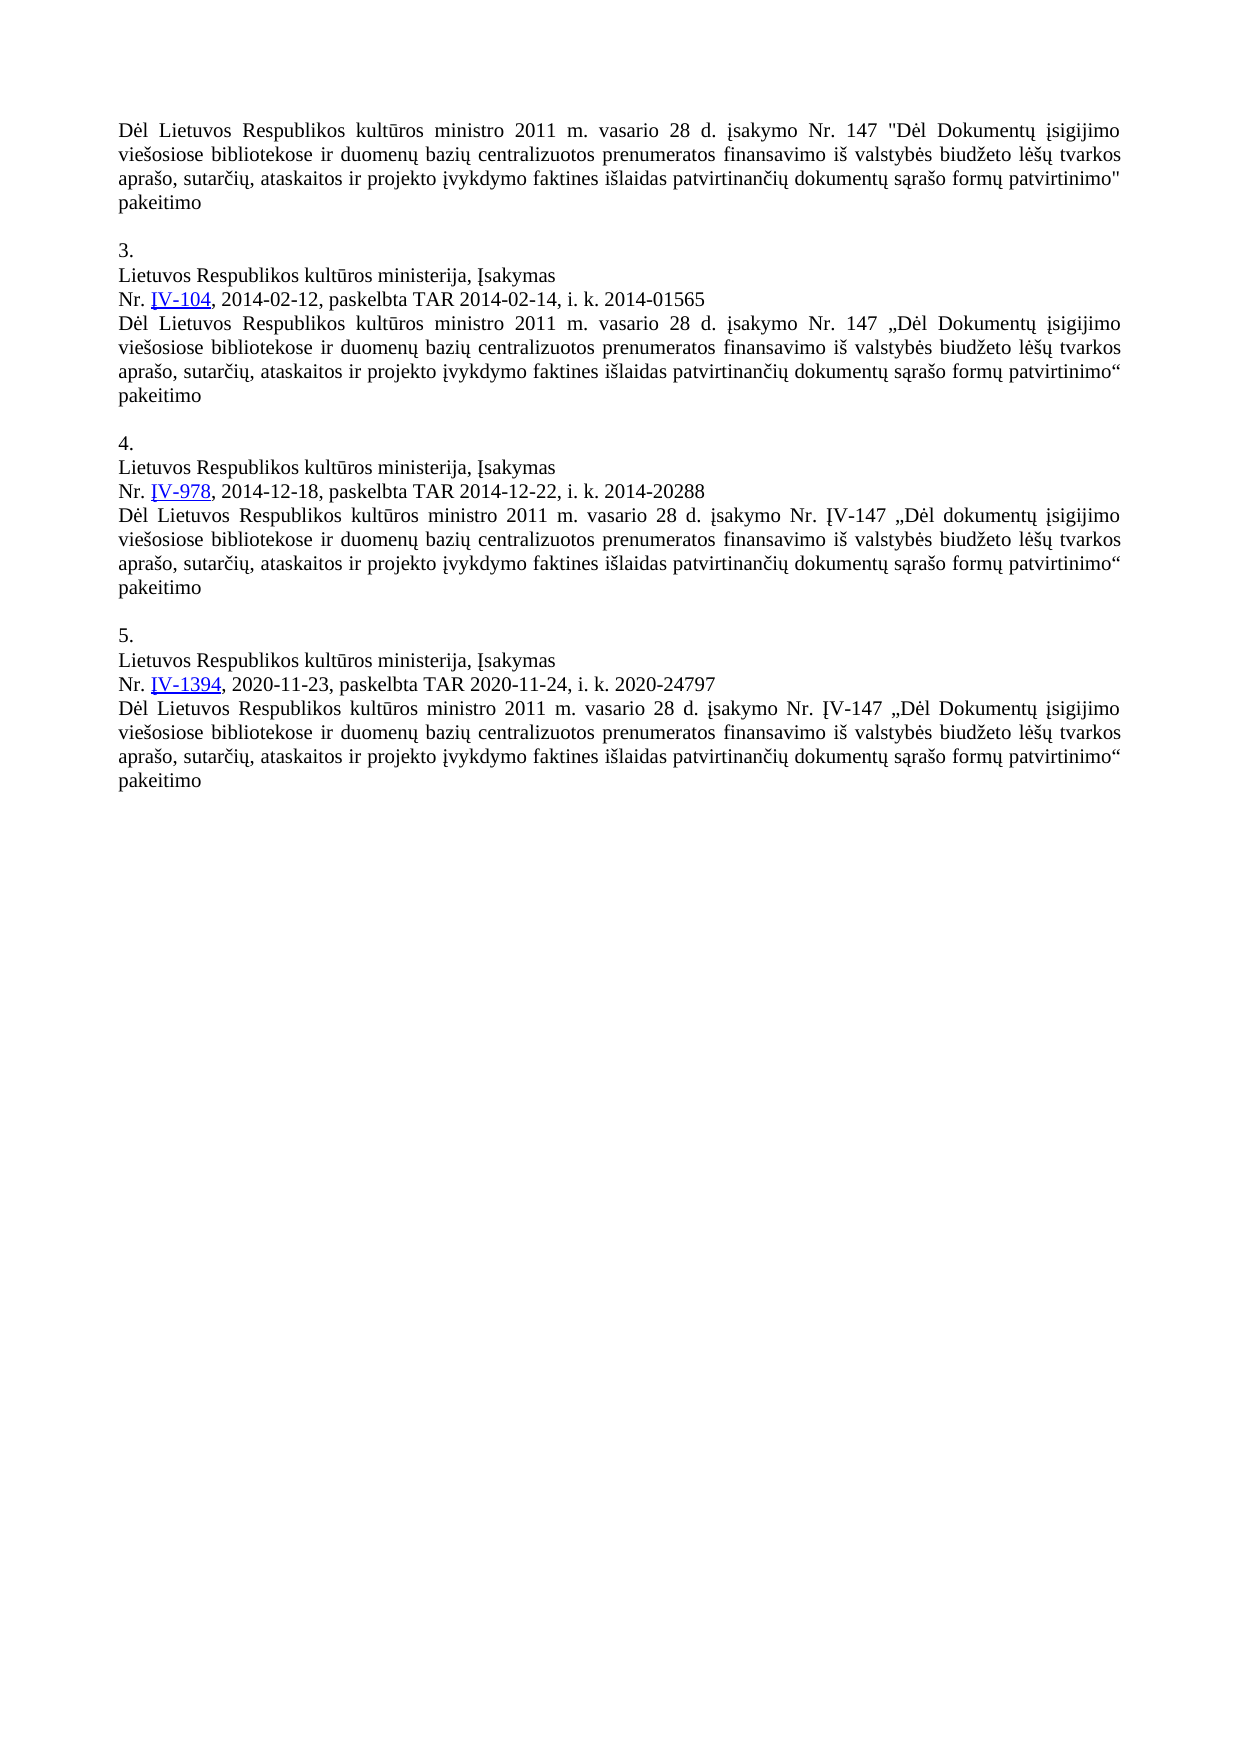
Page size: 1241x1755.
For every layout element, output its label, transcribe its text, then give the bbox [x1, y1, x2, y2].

text Nr. ĮV-104, 2014-02-12, paskelbta TAR 2014-02-14, i. k. 2014-01565 [118, 287, 1122, 311]
text Dėl Lietuvos Respublikos kultūros ministro 2011 m. vasario 28 d. įsakymo Nr. ĮV-147 „Dėl Dokumentų įsigijimo viešosiose bibliotekose ir duomenų bazių centralizuotos prenumeratos finansavimo iš valstybės biudžeto lėšų tvarkos aprašo, sutarčių, ataskaitos ir projekto įvykdymo faktines išlaidas patvirtinančių dokumentų sąrašo formų patvirtinimo“ pakeitimo [118, 696, 1122, 792]
text Dėl Lietuvos Respublikos kultūros ministro 2011 m. vasario 28 d. įsakymo Nr. ĮV-147 „Dėl dokumentų įsigijimo viešosiose bibliotekose ir duomenų bazių centralizuotos prenumeratos finansavimo iš valstybės biudžeto lėšų tvarkos aprašo, sutarčių, ataskaitos ir projekto įvykdymo faktines išlaidas patvirtinančių dokumentų sąrašo formų patvirtinimo“ pakeitimo [118, 503, 1122, 599]
text Dėl Lietuvos Respublikos kultūros ministro 2011 m. vasario 28 d. įsakymo Nr. 147 „Dėl Dokumentų įsigijimo viešosiose bibliotekose ir duomenų bazių centralizuotos prenumeratos finansavimo iš valstybės biudžeto lėšų tvarkos aprašo, sutarčių, ataskaitos ir projekto įvykdymo faktines išlaidas patvirtinančių dokumentų sąrašo formų patvirtinimo“ pakeitimo [118, 311, 1122, 407]
text 5. [118, 623, 1122, 647]
text Lietuvos Respublikos kultūros ministerija, Įsakymas [118, 455, 1122, 479]
text 3. [118, 238, 1122, 262]
text Nr. ĮV-978, 2014-12-18, paskelbta TAR 2014-12-22, i. k. 2014-20288 [118, 479, 1122, 503]
text Dėl Lietuvos Respublikos kultūros ministro 2011 m. vasario 28 d. įsakymo Nr. 147 "Dėl Dokumentų įsigijimo viešosiose bibliotekose ir duomenų bazių centralizuotos prenumeratos finansavimo iš valstybės biudžeto lėšų tvarkos aprašo, sutarčių, ataskaitos ir projekto įvykdymo faktines išlaidas patvirtinančių dokumentų sąrašo formų patvirtinimo" pakeitimo [118, 118, 1122, 214]
text Lietuvos Respublikos kultūros ministerija, Įsakymas [118, 647, 1122, 672]
text Nr. ĮV-1394, 2020-11-23, paskelbta TAR 2020-11-24, i. k. 2020-24797 [118, 672, 1122, 696]
text 4. [118, 431, 1122, 455]
text Lietuvos Respublikos kultūros ministerija, Įsakymas [118, 262, 1122, 287]
